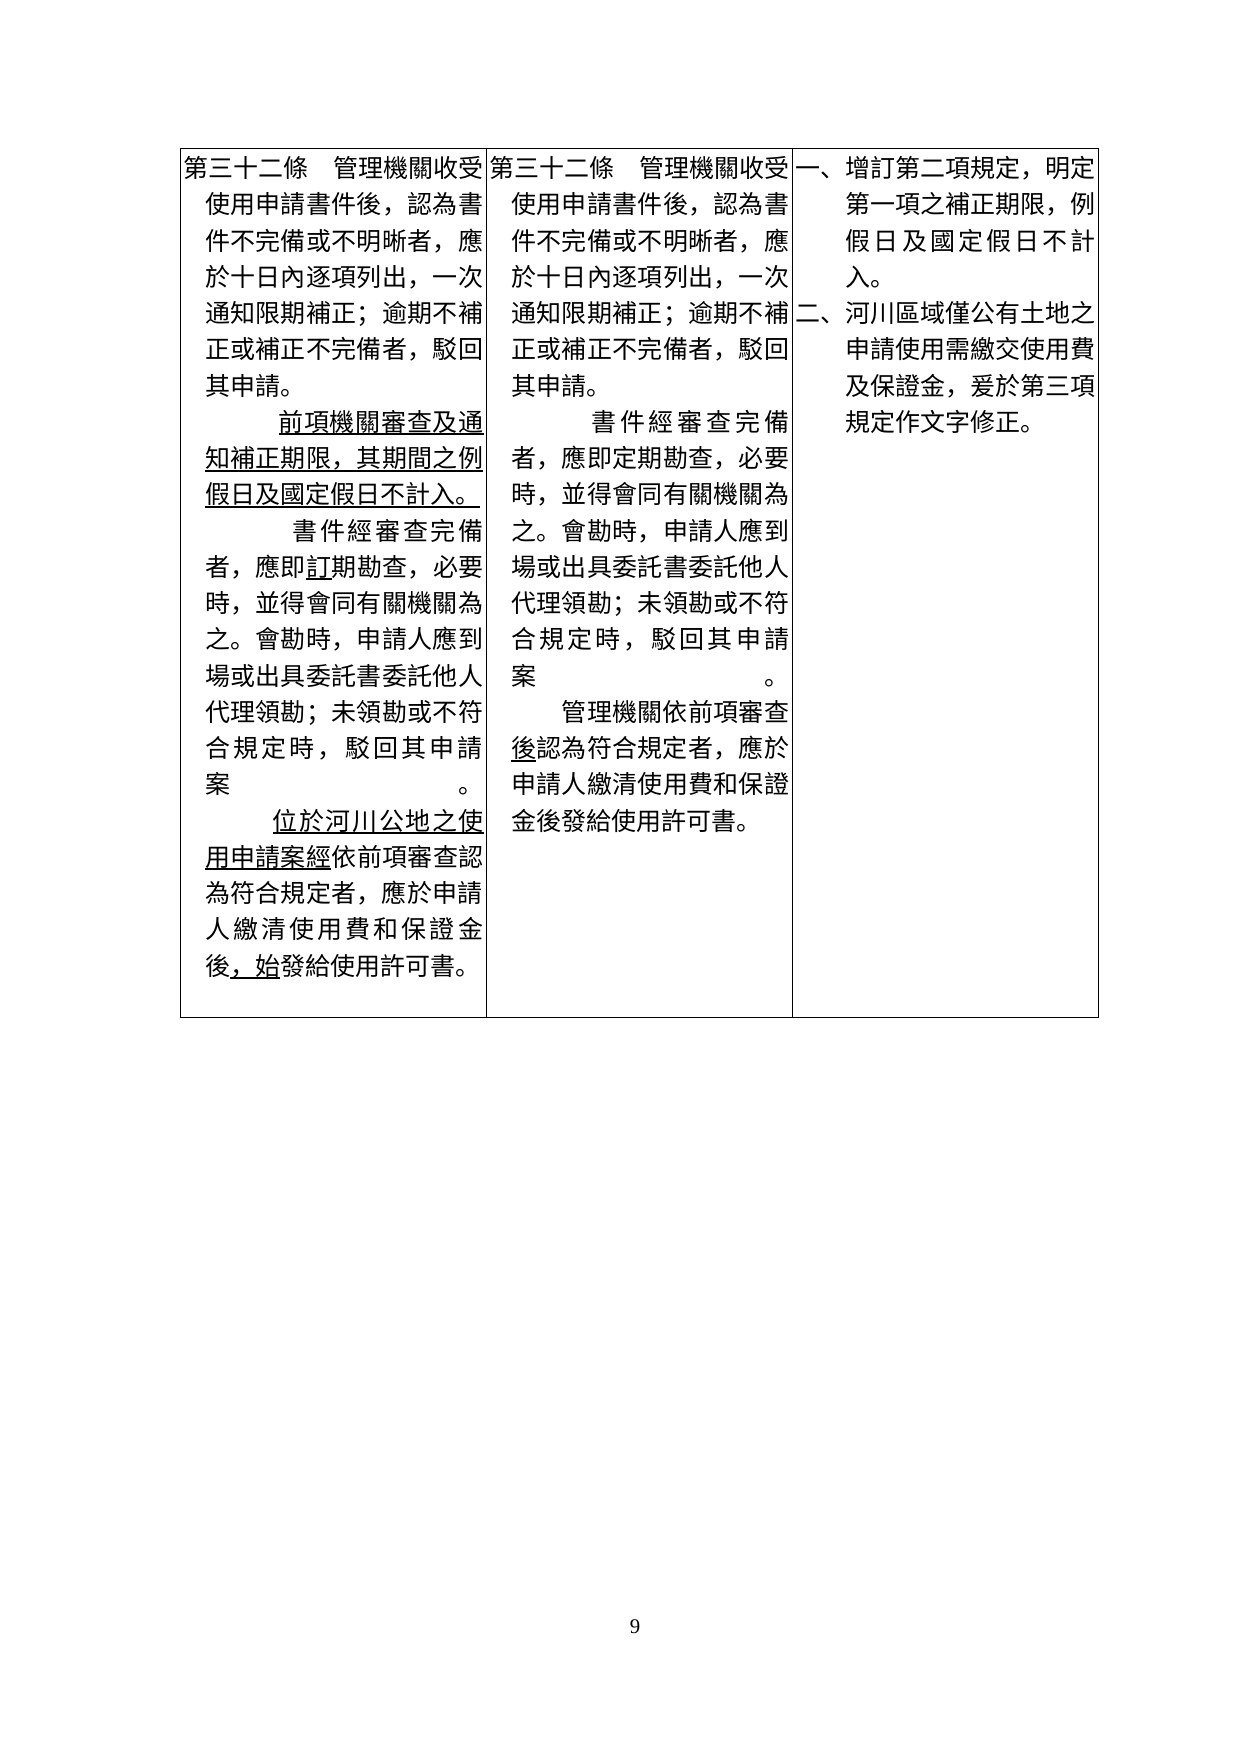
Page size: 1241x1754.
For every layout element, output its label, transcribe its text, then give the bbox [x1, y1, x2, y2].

table_cell 第三十二條 管理機關收受使用申請書件後，認為書件不完備或不明晰者，應於十日內逐項列出，一次通知限期補正；逾期不補正或補正不完備者，駁回其申請。 書件經審查完備者，應即定期勘查，必要時，並得會同有關機關為之。會勘時，申請人應到場或出具委託書委託他人代理領勘；未領勘或不符合規定時，駁回其申請案。 管理機關依前項審查後認為符合規定者，應於申請人繳清使用費和保證金後發給使用許可書。 [487, 149, 792, 1017]
table_cell 一、增訂第二項規定，明定第一項之補正期限，例假日及國定假日不計入。 二、河川區域僅公有土地之申請使用需繳交使用費及保證金，爰於第三項規定作文字修正。 [793, 149, 1098, 1017]
table_cell 第三十二條 管理機關收受使用申請書件後，認為書件不完備或不明晰者，應於十日內逐項列出，一次通知限期補正；逾期不補正或補正不完備者，駁回其申請。 前項機關審查及通知補正期限，其期間之例假日及國定假日不計入。 書件經審查完備者，應即訂期勘查，必要時，並得會同有關機關為之。會勘時，申請人應到場或出具委託書委託他人代理領勘；未領勘或不符合規定時，駁回其申請案。 位於河川公地之使用申請案經依前項審查認為符合規定者，應於申請人繳清使用費和保證金後，始發給使用許可書。 [181, 149, 486, 1017]
